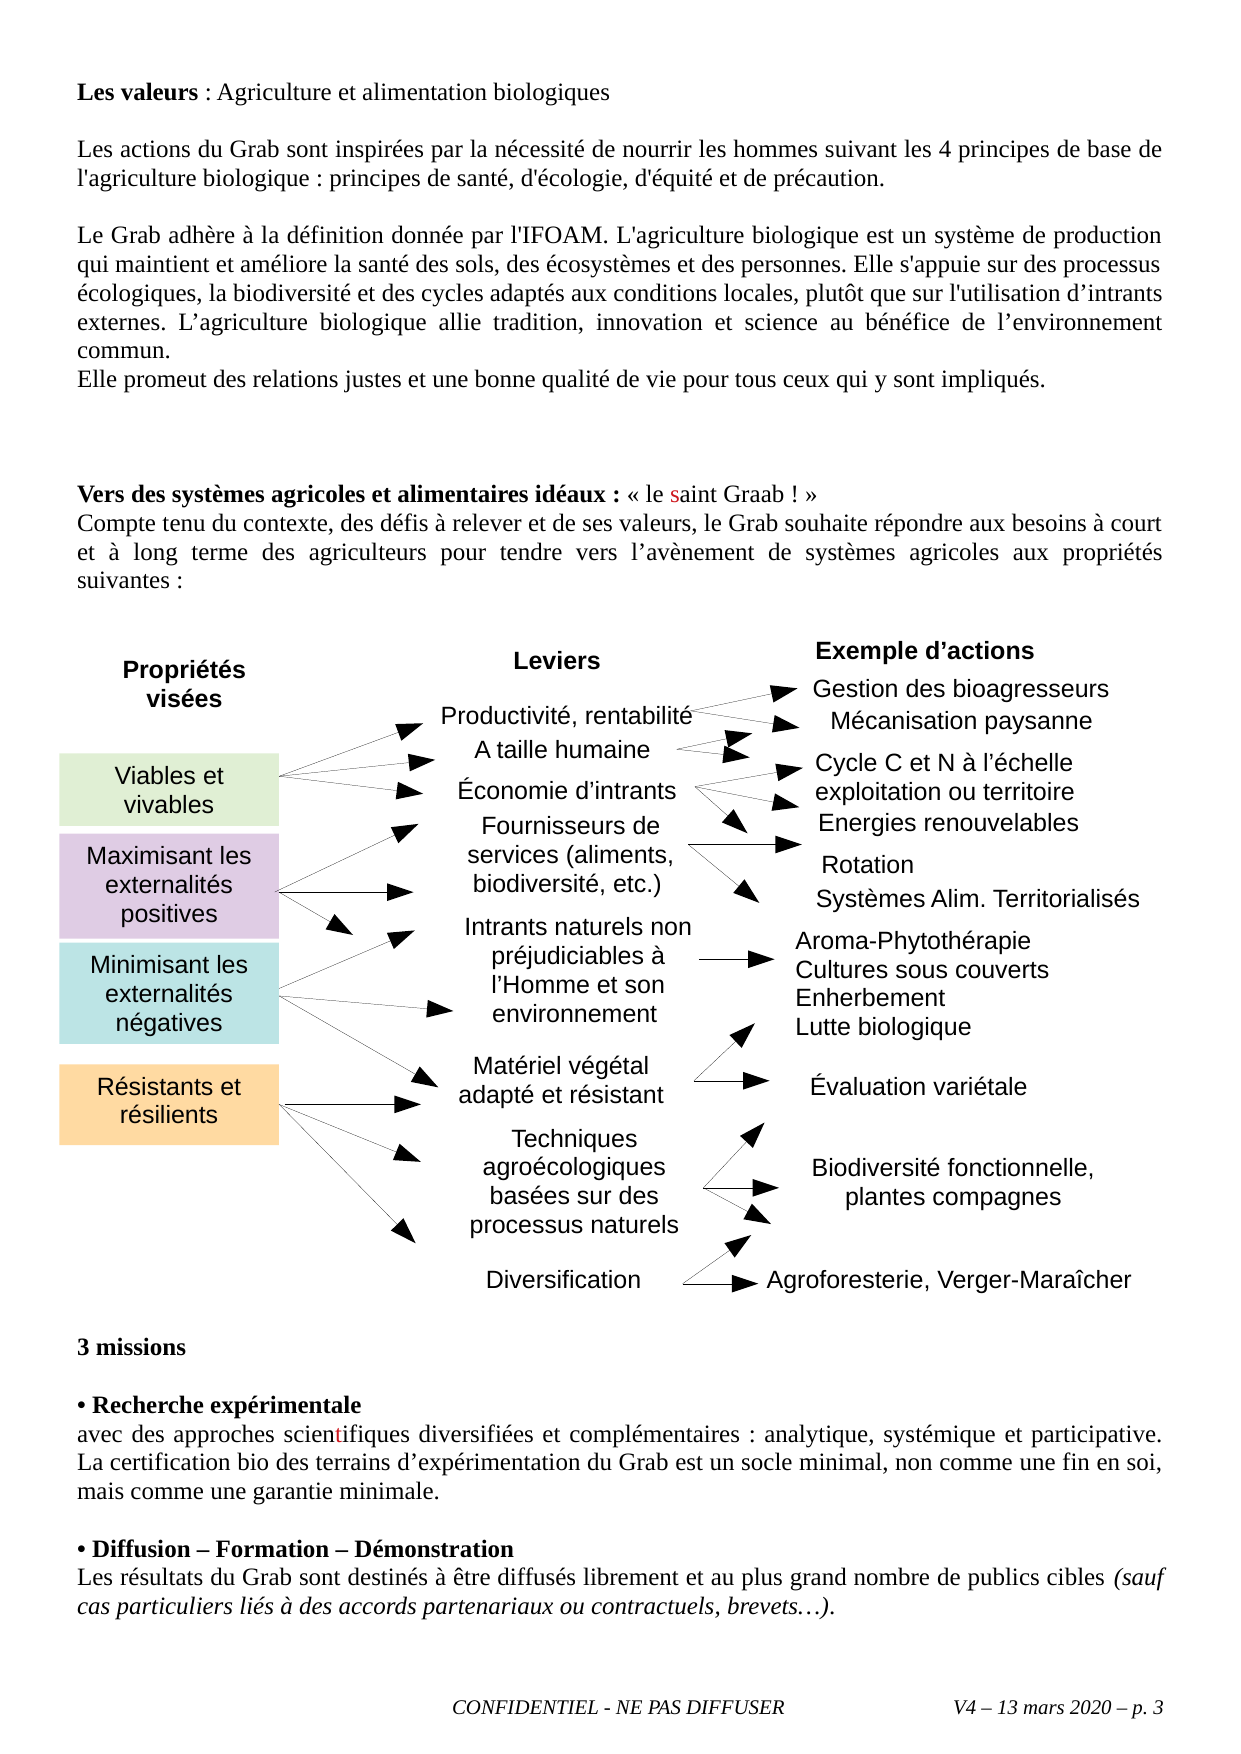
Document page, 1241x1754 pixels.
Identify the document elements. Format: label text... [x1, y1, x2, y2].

text • Recherche expérimentale [77, 1390, 1163, 1419]
text Vers des systèmes agricoles et alimentaires idéaux : « le saint Graab ! » [77, 479, 1163, 508]
text 3 missions [77, 1332, 1163, 1361]
text Les valeurs : Agriculture et alimentation biologiques [77, 77, 1163, 106]
text écologiques, la biodiversité et des cycles adaptés aux conditions locales, plutôt que sur l'utilisation d’intrants externes. L’agriculture biologique allie tradition, innovation et science au bénéfice de l’environnement commun. [77, 278, 1163, 364]
text Compte tenu du contexte, des défis à relever et de ses valeurs, le Grab souhaite répondre aux besoins à court et à long terme des agriculteurs pour tendre vers l’avènement de systèmes agricoles aux propriétés suivantes : [77, 508, 1163, 594]
text Le Grab adhère à la définition donnée par l'IFOAM. L'agriculture biologique est un système de production qui maintient et améliore la santé des sols, des écosystèmes et des personnes. Elle s'appuie sur des processus [77, 221, 1163, 278]
text • Diffusion – Formation – Démonstration [77, 1534, 1163, 1562]
text avec des approches scientifiques diversifiées et complémentaires : analytique, systémique et participative. La certification bio des terrains d’expérimentation du Grab est un socle minimal, non comme une fin en soi, mais comme une garantie minimale. [77, 1419, 1163, 1505]
text Elle promeut des relations justes et une bonne qualité de vie pour tous ceux qui y sont impliqués. [77, 364, 1163, 393]
text Les résultats du Grab sont destinés à être diffusés librement et au plus grand nombre de publics cibles (sauf cas particuliers liés à des accords partenariaux ou contractuels, brevets…). [77, 1562, 1163, 1620]
text Les actions du Grab sont inspirées par la nécessité de nourrir les hommes suivant les 4 principes de base de l'agriculture biologique : principes de santé, d'écologie, d'équité et de précaution. [77, 134, 1163, 192]
